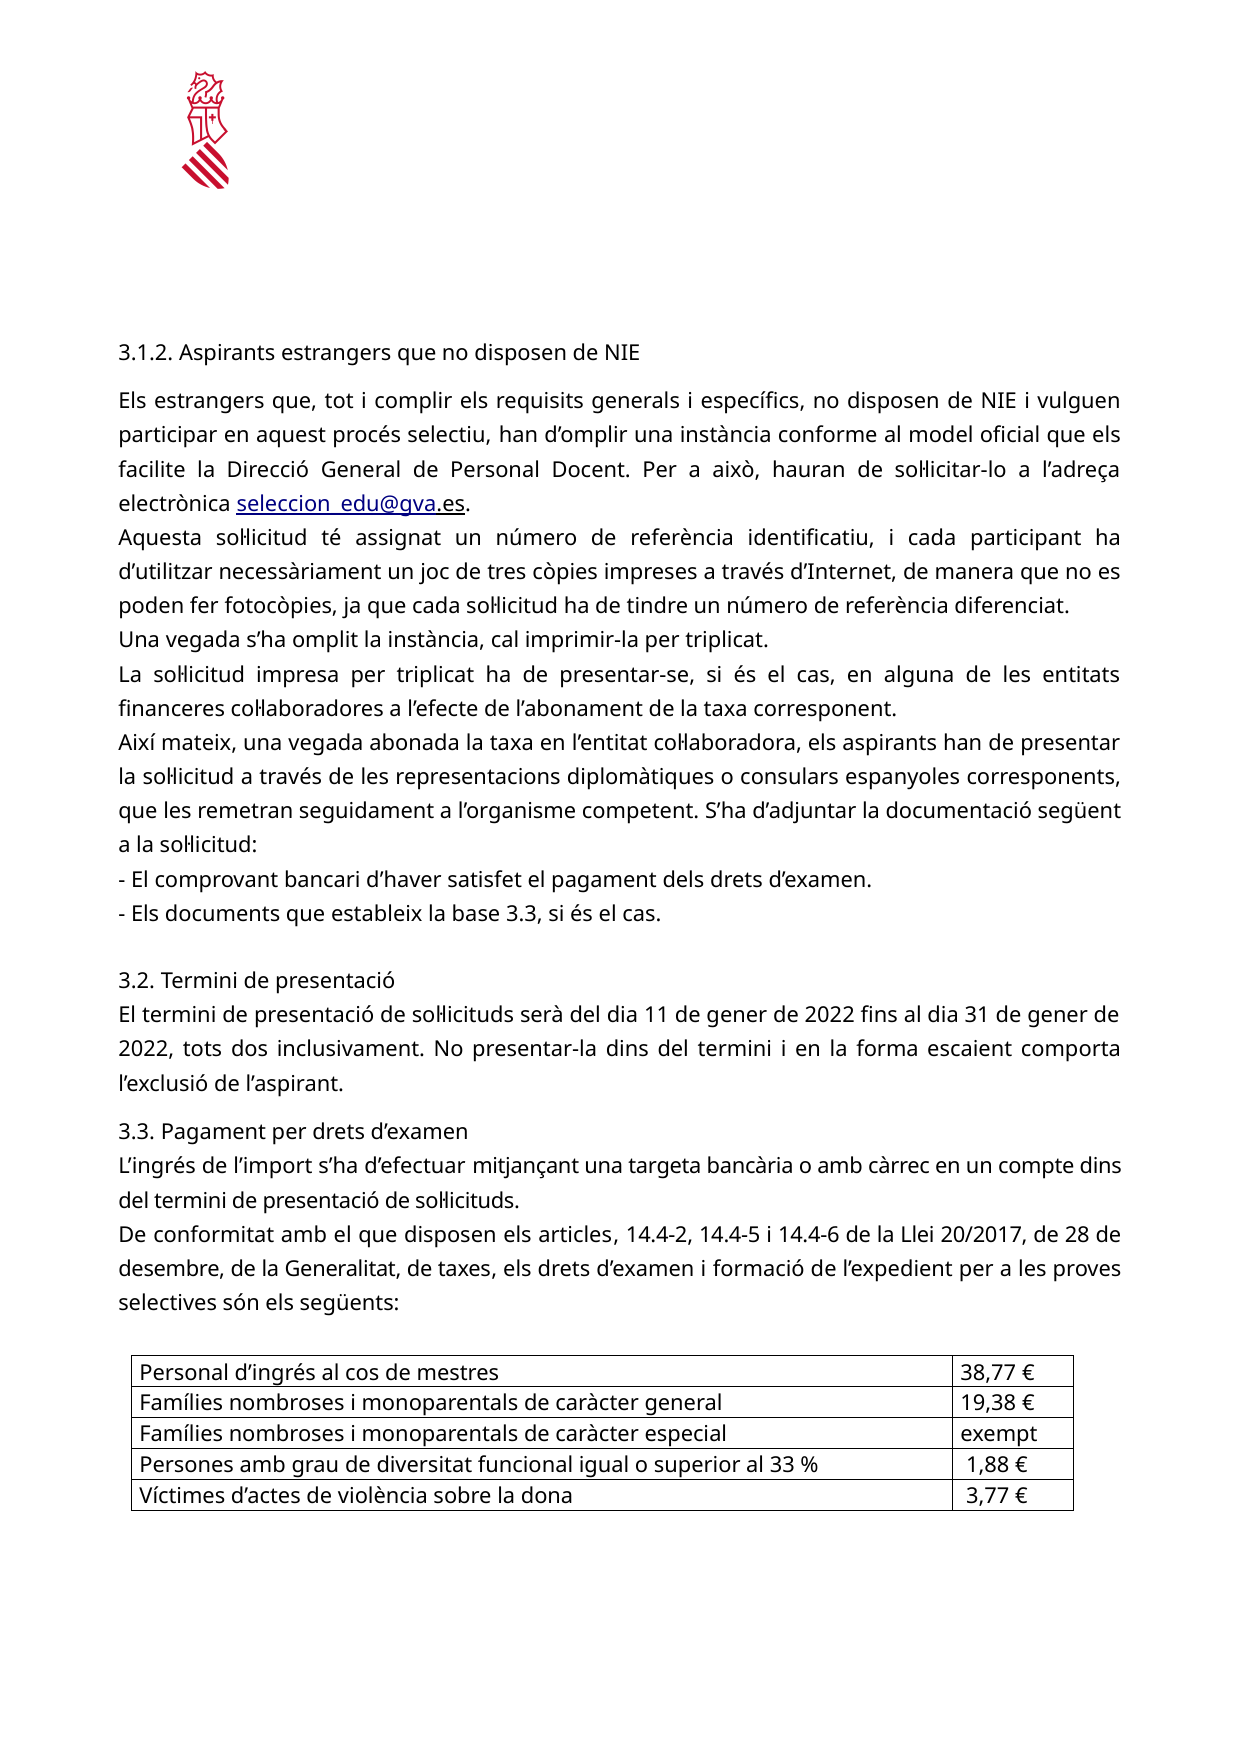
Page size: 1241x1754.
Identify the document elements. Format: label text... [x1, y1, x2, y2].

picture [181, 70, 229, 189]
text L’ingrés de l’import s’ha d’efectuar mitjançant una targeta bancària o amb càrrec en un compte dins del termini de presentació de sol·licituds. [118, 1150, 1122, 1214]
text Els estrangers que, tot i complir els requisits generals i específics, no disposen de NIE i vulguen participar en aquest procés selectiu, han d’omplir una instància conforme al model oficial que els facilite la Direcció General de Personal Docent. Per a això, hauran de sol·licitar-lo a l’adreça electrònica seleccion_edu@gva.es. [118, 385, 1122, 518]
table_cell 3,77 € [953, 1480, 1073, 1509]
text - El comprovant bancari d’haver satisfet el pagament dels drets d’examen. [118, 864, 1122, 893]
table_cell 1,88 € [953, 1449, 1073, 1479]
text 3.2. Termini de presentació [118, 965, 1122, 995]
table_cell exempt [953, 1418, 1073, 1448]
text 3.3. Pagament per drets d’examen [118, 1116, 1122, 1146]
text El termini de presentació de sol·licituds serà del dia 11 de gener de 2022 fins al dia 31 de gener de 2022, tots dos inclusivament. No presentar-la dins del termini i en la forma escaient comporta l’exclusió de l’aspirant. [118, 999, 1122, 1097]
text Així mateix, una vegada abonada la taxa en l’entitat col·laboradora, els aspirants han de presentar la sol·licitud a través de les representacions diplomàtiques o consulars espanyoles corresponents, que les remetran seguidament a l’organisme competent. S’ha d’adjuntar la documentació següent a la sol·licitud: [118, 727, 1122, 859]
text Aquesta sol·licitud té assignat un número de referència identificatiu, i cada participant ha d’utilitzar necessàriament un joc de tres còpies impreses a través d’Internet, de manera que no es poden fer fotocòpies, ja que cada sol·licitud ha de tindre un número de referència diferenciat. [118, 522, 1122, 620]
table_header Personal d’ingrés al cos de mestres [132, 1356, 952, 1386]
table_cell Persones amb grau de diversitat funcional igual o superior al 33 % [132, 1449, 952, 1479]
table_header 38,77 € [953, 1356, 1073, 1386]
table_cell Víctimes d’actes de violència sobre la dona [132, 1480, 952, 1509]
table_cell 19,38 € [953, 1387, 1073, 1417]
table_cell Famílies nombroses i monoparentals de caràcter general [132, 1387, 952, 1417]
text De conformitat amb el que disposen els articles, 14.4-2, 14.4-5 i 14.4-6 de la Llei 20/2017, de 28 de desembre, de la Generalitat, de taxes, els drets d’examen i formació de l’expedient per a les proves selectives són els següents: [118, 1219, 1122, 1317]
text Una vegada s’ha omplit la instància, cal imprimir-la per triplicat. [118, 624, 1122, 654]
table_cell Famílies nombroses i monoparentals de caràcter especial [132, 1418, 952, 1448]
text - Els documents que estableix la base 3.3, si és el cas. [118, 898, 1122, 928]
text La sol·licitud impresa per triplicat ha de presentar-se, si és el cas, en alguna de les entitats financeres col·laboradores a l’efecte de l’abonament de la taxa corresponent. [118, 659, 1122, 723]
text 3.1.2. Aspirants estrangers que no disposen de NIE [118, 337, 1122, 366]
